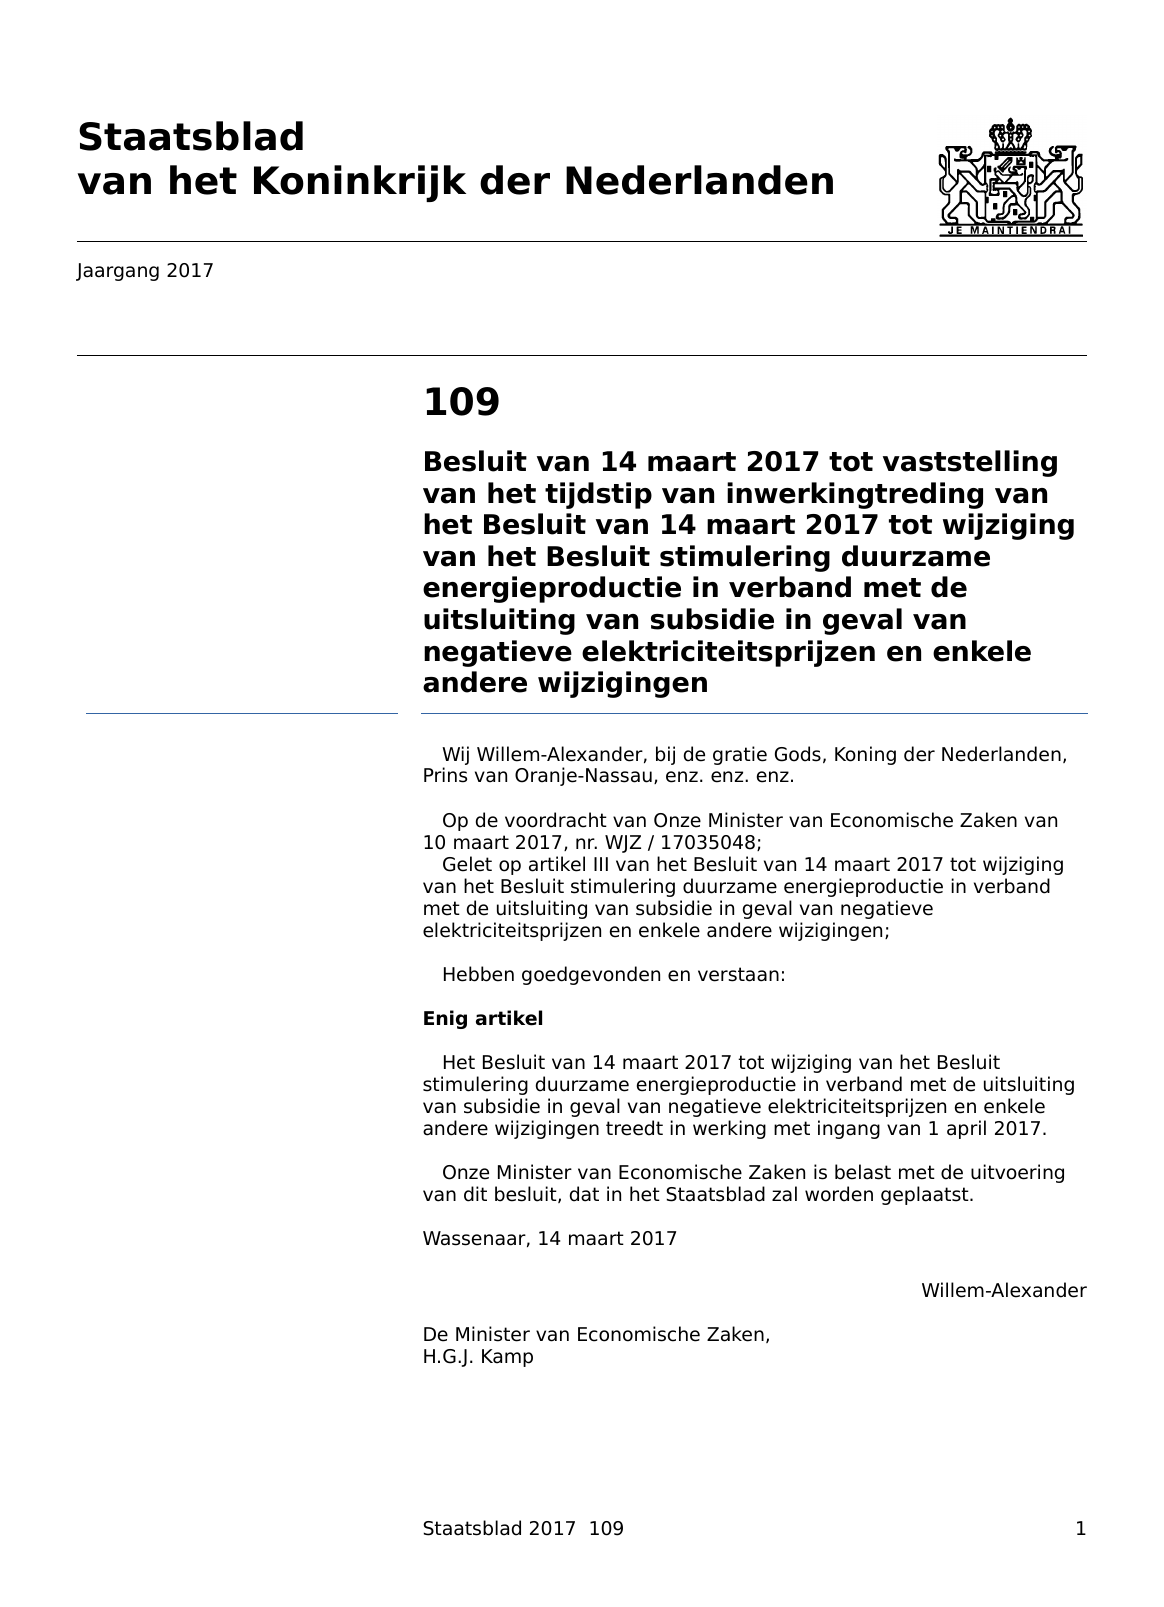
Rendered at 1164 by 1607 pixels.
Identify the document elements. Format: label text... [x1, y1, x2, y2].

text Onze Minister van Economische Zaken is belast met de uitvoering van dit besluit, dat in het Staatsblad zal worden geplaatst. [422, 1162, 1087, 1206]
text Wassenaar, 14 maart 2017 [422, 1228, 1087, 1250]
text Besluit van 14 maart 2017 tot vaststelling van het tijdstip van inwerkingtreding van het Besluit van 14 maart 2017 tot wijziging van het Besluit stimulering duurzame energieproductie in verband met de uitsluiting van subsidie in geval van negatieve elektriciteitsprijzen en enkele andere wijzigingen [422, 447, 1087, 699]
table_cell Jaargang 2017 [77, 242, 1087, 355]
text De Minister van Economische Zaken, H.G.J. Kamp [422, 1324, 1087, 1368]
picture [936, 115, 1087, 240]
text Willem-Alexander [422, 1280, 1087, 1302]
table_header [886, 100, 1087, 241]
text Gelet op artikel III van het Besluit van 14 maart 2017 tot wijziging van het Besluit stimulering duurzame energieproductie in verband met de uitsluiting van subsidie in geval van negatieve elektriciteitsprijzen en enkele andere wijzigingen; [422, 853, 1087, 941]
text Wij Willem-Alexander, bij de gratie Gods, Koning der Nederlanden, Prins van Oranje-Nassau, enz. enz. enz. [422, 743, 1087, 787]
text Hebben goedgevonden en verstaan: [422, 964, 1087, 986]
subtitle 109 [422, 381, 1087, 424]
subtitle Enig artikel [422, 1008, 1087, 1030]
table_header Staatsblad van het Koninkrijk der Nederlanden [77, 100, 886, 241]
text Op de voordracht van Onze Minister van Economische Zaken van 10 maart 2017, nr. WJZ / 17035048; [422, 809, 1087, 853]
text Het Besluit van 14 maart 2017 tot wijziging van het Besluit stimulering duurzame energieproductie in verband met de uitsluiting van subsidie in geval van negatieve elektriciteitsprijzen en enkele andere wijzigingen treedt in werking met ingang van 1 april 2017. [422, 1052, 1087, 1140]
